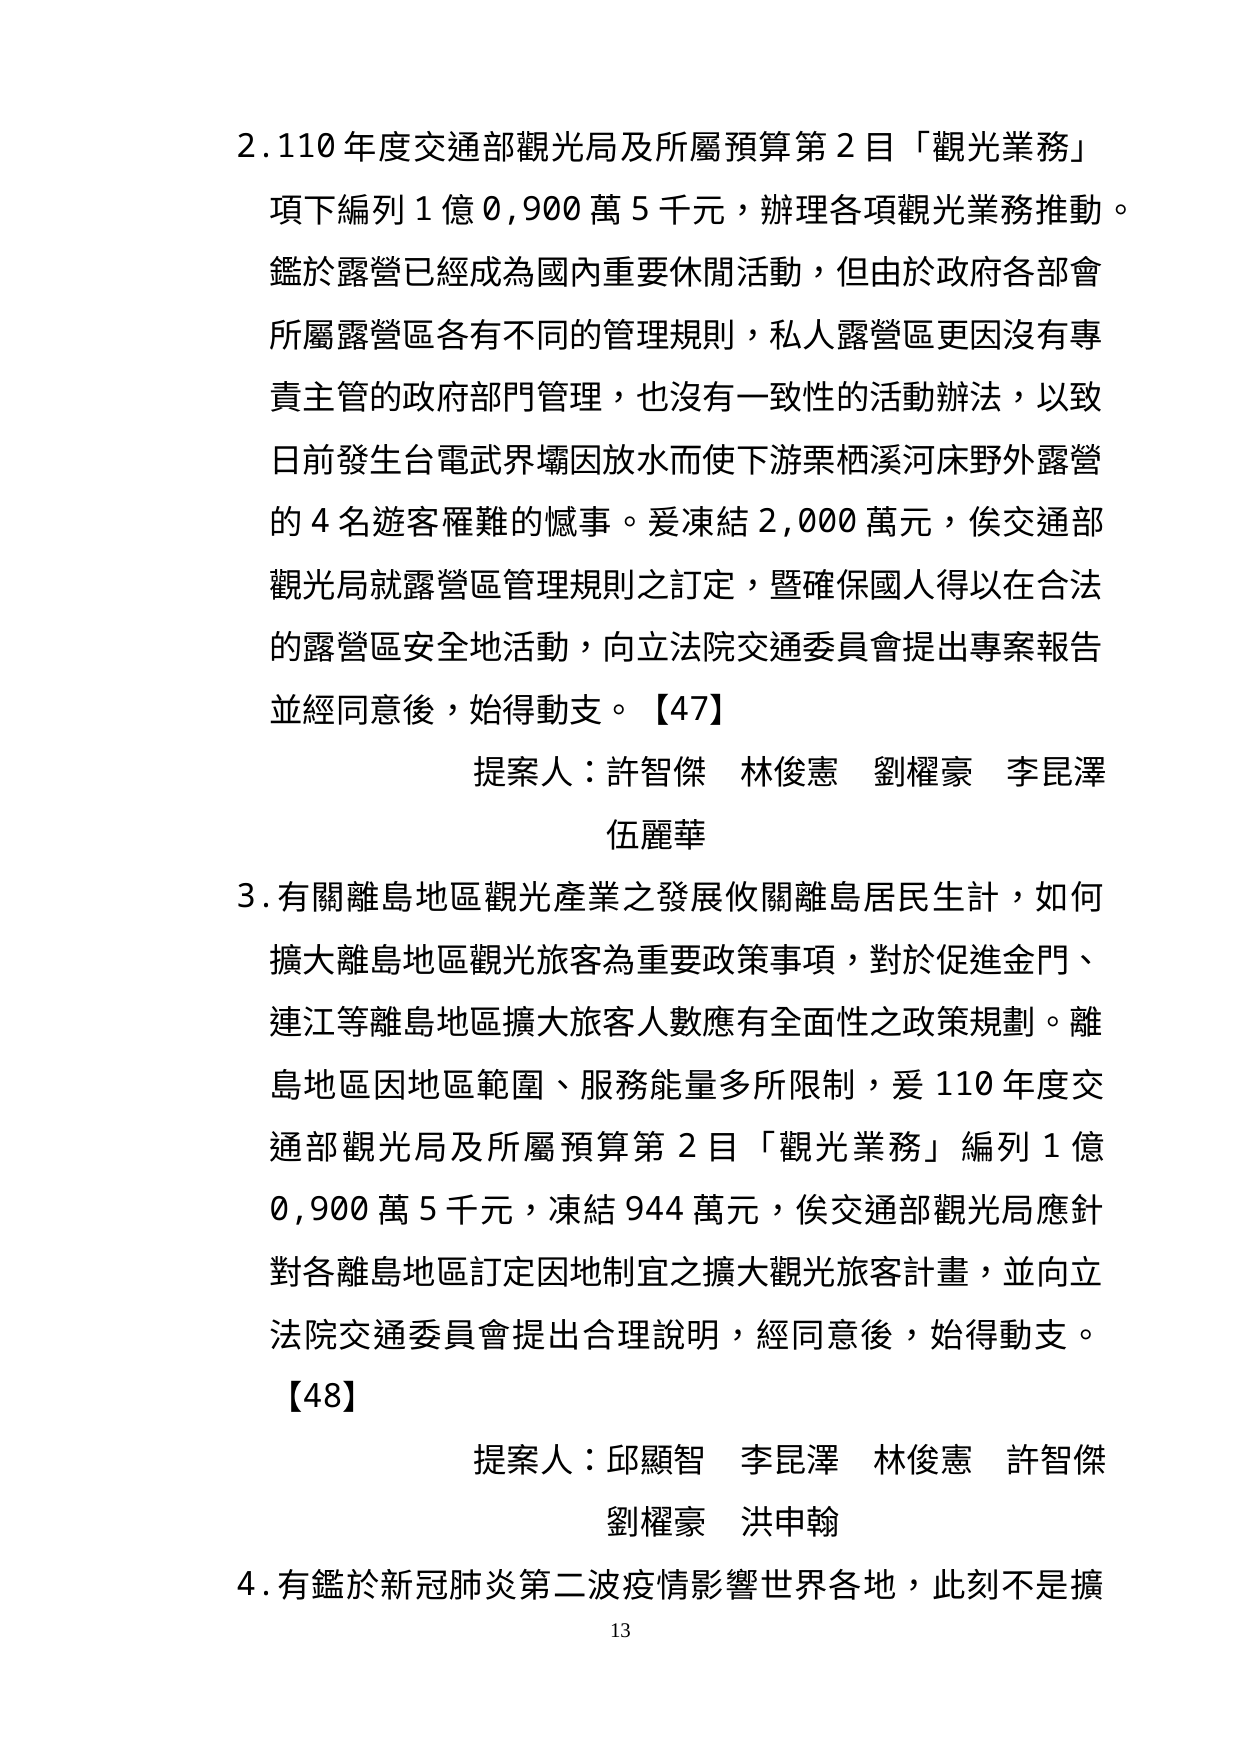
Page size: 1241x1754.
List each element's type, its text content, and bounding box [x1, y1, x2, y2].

text 提案人：邱顯智 李昆澤 林俊憲 許智傑劉櫂豪 洪申翰 [473, 1416, 1117, 1541]
text 提案人：許智傑 林俊憲 劉櫂豪 李昆澤 伍麗華 [473, 728, 1117, 853]
text 4.有鑑於新冠肺炎第二波疫情影響世界各地，此刻不是擴 [236, 1541, 1104, 1603]
text 3.有關離島地區觀光產業之發展攸關離島居民生計，如何擴大離島地區觀光旅客為重要政策事項，對於促進金門、連江等離島地區擴大旅客人數應有全面性之政策規劃。離島地區因地區範圍、服務能量多所限制，爰110年度交通部觀光局及所屬預算第2目「觀光業務」編列1億0,900萬5千元，凍結944萬元，俟交通部觀光局應針對各離島地區訂定因地制宜之擴大觀光旅客計畫，並向立法院交通委員會提出合理說明，經同意後，始得動支。【48】 [236, 853, 1104, 1416]
text 2.110年度交通部觀光局及所屬預算第2目「觀光業務」項下編列1億0,900萬5千元，辦理各項觀光業務推動。鑑於露營已經成為國內重要休閒活動，但由於政府各部會所屬露營區各有不同的管理規則，私人露營區更因沒有專責主管的政府部門管理，也沒有一致性的活動辦法，以致日前發生台電武界壩因放水而使下游栗栖溪河床野外露營的4名遊客罹難的憾事。爰凍結2,000萬元，俟交通部觀光局就露營區管理規則之訂定，暨確保國人得以在合法的露營區安全地活動，向立法院交通委員會提出專案報告並經同意後，始得動支。【47】 [236, 103, 1104, 728]
